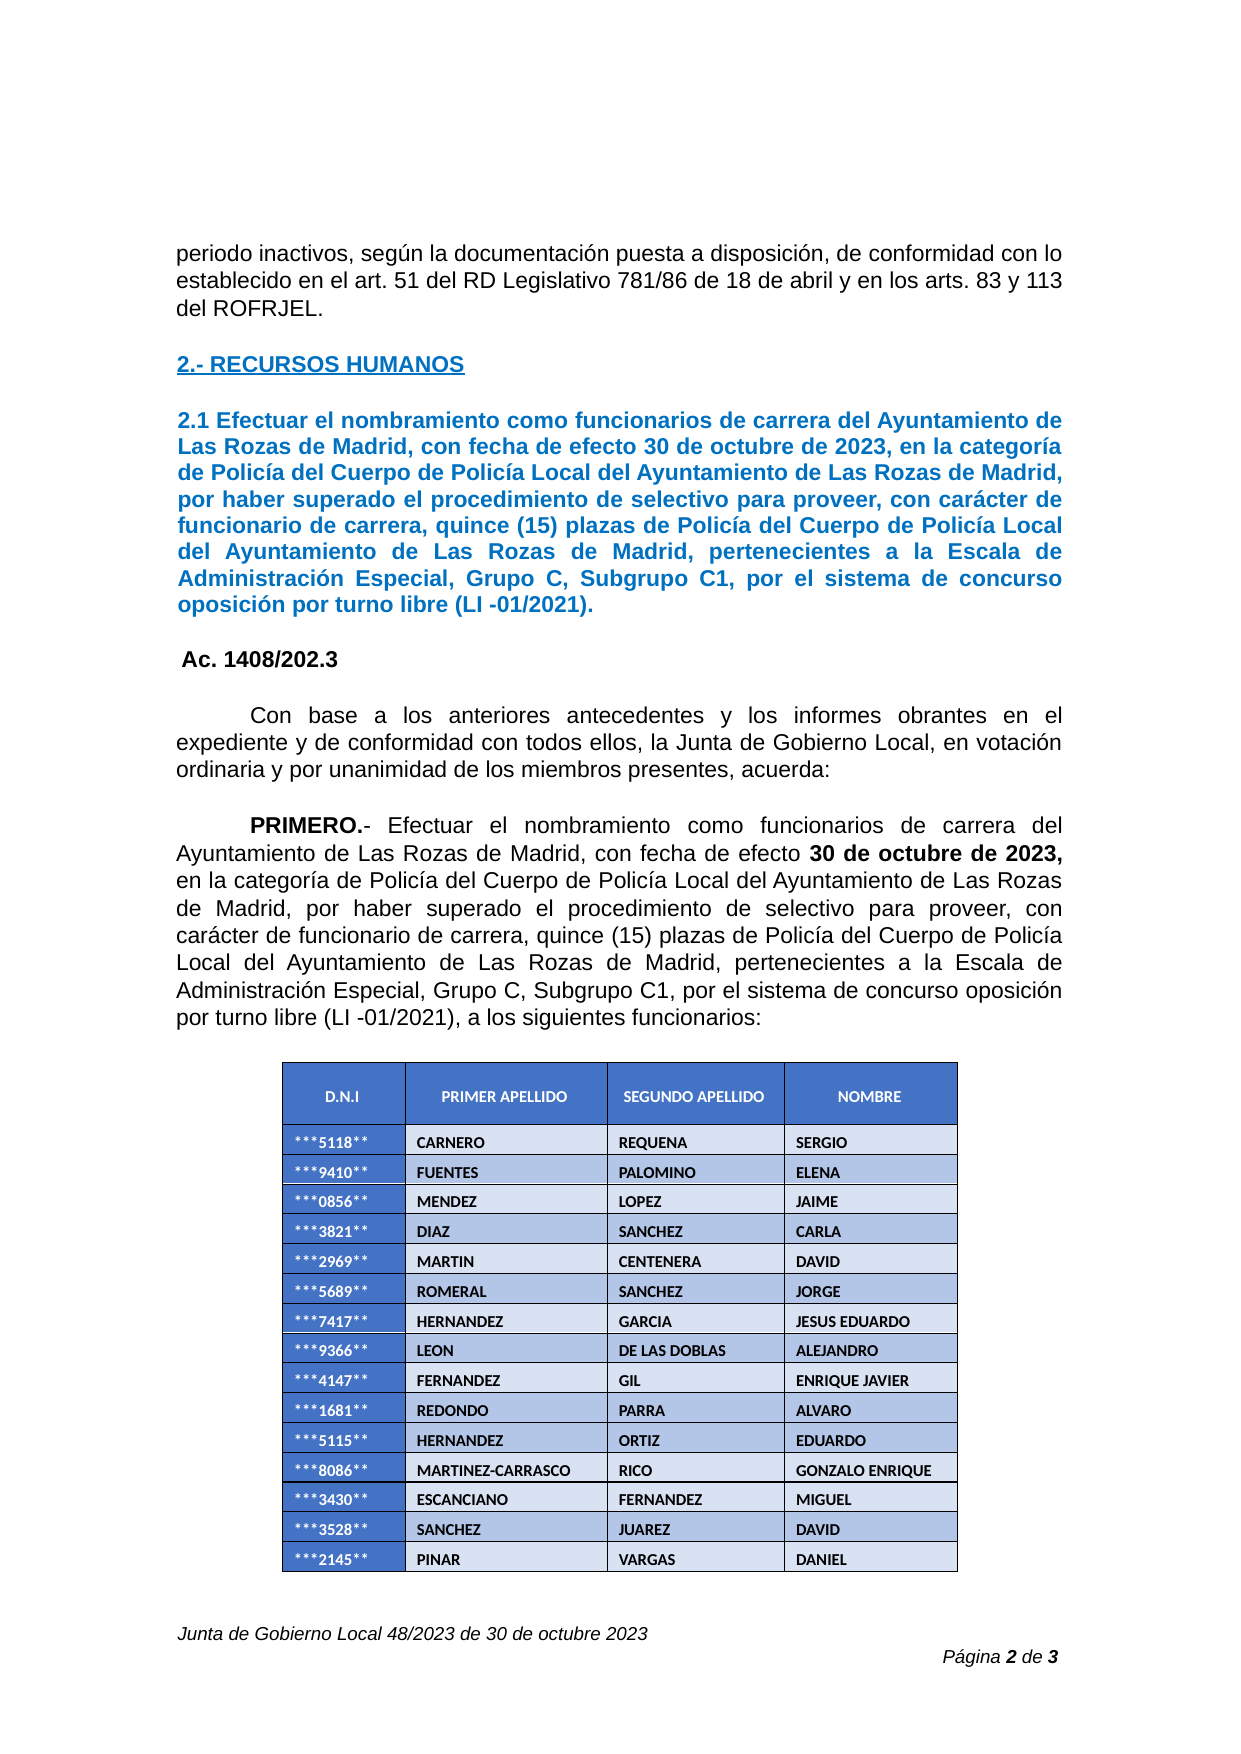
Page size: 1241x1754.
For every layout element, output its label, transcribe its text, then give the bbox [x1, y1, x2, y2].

table_cell FERNANDEZ [406, 1363, 607, 1392]
table_cell FUENTES [406, 1155, 607, 1183]
table_cell LEON [406, 1334, 607, 1362]
table_cell ***4147** [283, 1363, 405, 1392]
table_header D.N.I [283, 1063, 405, 1124]
table_cell JAIME [785, 1185, 957, 1213]
table_cell ROMERAL [406, 1274, 607, 1303]
table_cell ENRIQUE JAVIER [785, 1363, 957, 1392]
table_cell JORGE [785, 1274, 957, 1303]
table_cell MARTIN [406, 1244, 607, 1273]
table_cell ***5118** [283, 1125, 405, 1154]
text Con base a los anteriores antecedentes y los informes obrantes en el expediente y de conformidad con todos ellos, la Junta de Gobierno Local, en votación ordinaria y por unanimidad de los miembros presentes, acuerda: [176, 702, 1063, 783]
table_cell ***3821** [283, 1214, 405, 1243]
table_cell ORTIZ [608, 1423, 784, 1452]
table_cell DAVID [785, 1512, 957, 1541]
table_cell PALOMINO [608, 1155, 784, 1183]
table_cell ***2969** [283, 1244, 405, 1273]
table_cell ELENA [785, 1155, 957, 1183]
table_cell ALVARO [785, 1393, 957, 1422]
table_cell MENDEZ [406, 1185, 607, 1213]
table_cell GIL [608, 1363, 784, 1392]
table_cell ***9410** [283, 1155, 405, 1183]
table_cell SANCHEZ [608, 1214, 784, 1243]
table_cell ***8086** [283, 1453, 405, 1481]
text Ac. 1408/202.3 [176, 646, 1063, 672]
table_cell EDUARDO [785, 1423, 957, 1452]
table_cell DANIEL [785, 1542, 957, 1571]
table_cell SANCHEZ [608, 1274, 784, 1303]
table_cell ***9366** [283, 1334, 405, 1362]
table_cell MIGUEL [785, 1483, 957, 1511]
table_cell DIAZ [406, 1214, 607, 1243]
table_cell HERNANDEZ [406, 1423, 607, 1452]
table_header NOMBRE [785, 1063, 957, 1124]
table_cell CARLA [785, 1214, 957, 1243]
table_cell JUAREZ [608, 1512, 784, 1541]
text 2.1 Efectuar el nombramiento como funcionarios de carrera del Ayuntamiento de Las Rozas de Madrid, con fecha de efecto 30 de octubre de 2023, en la categoría de Policía del Cuerpo de Policía Local del Ayuntamiento de Las Rozas de Madrid, por haber superado el procedimiento de selectivo para proveer, con carácter de funcionario de carrera, quince (15) plazas de Policía del Cuerpo de Policía Local del Ayuntamiento de Las Rozas de Madrid, pertenecientes a la Escala de Administración Especial, Grupo C, Subgrupo C1, por el sistema de concurso oposición por turno libre (LI -01/2021). [177, 407, 1063, 617]
table_cell DE LAS DOBLAS [608, 1334, 784, 1362]
table_cell LOPEZ [608, 1185, 784, 1213]
table_cell ***2145** [283, 1542, 405, 1571]
table_cell ***5115** [283, 1423, 405, 1452]
table_cell ***3430** [283, 1483, 405, 1511]
table_cell ESCANCIANO [406, 1483, 607, 1511]
table_cell CENTENERA [608, 1244, 784, 1273]
table_cell SANCHEZ [406, 1512, 607, 1541]
table_cell CARNERO [406, 1125, 607, 1154]
table_cell DAVID [785, 1244, 957, 1273]
table_cell REQUENA [608, 1125, 784, 1154]
table_cell FERNANDEZ [608, 1483, 784, 1511]
table_cell RICO [608, 1453, 784, 1481]
text periodo inactivos, según la documentación puesta a disposición, de conformidad con lo establecido en el art. 51 del RD Legislativo 781/86 de 18 de abril y en los arts. 83 y 113 del ROFRJEL. [176, 240, 1063, 321]
table_header PRIMER APELLIDO [406, 1063, 607, 1124]
table_cell SERGIO [785, 1125, 957, 1154]
table_cell ***5689** [283, 1274, 405, 1303]
table_cell MARTINEZ-CARRASCO [406, 1453, 607, 1481]
table_cell JESUS EDUARDO [785, 1304, 957, 1332]
table_cell PINAR [406, 1542, 607, 1571]
table_cell HERNANDEZ [406, 1304, 607, 1332]
table_cell ***1681** [283, 1393, 405, 1422]
table_cell ALEJANDRO [785, 1334, 957, 1362]
text 2.- RECURSOS HUMANOS [177, 351, 1063, 377]
table_cell ***7417** [283, 1304, 405, 1332]
table_cell GONZALO ENRIQUE [785, 1453, 957, 1481]
text PRIMERO.- Efectuar el nombramiento como funcionarios de carrera del Ayuntamiento de Las Rozas de Madrid, con fecha de efecto 30 de octubre de 2023, en la categoría de Policía del Cuerpo de Policía Local del Ayuntamiento de Las Rozas de Madrid, por haber superado el procedimiento de selectivo para proveer, con carácter de funcionario de carrera, quince (15) plazas de Policía del Cuerpo de Policía Local del Ayuntamiento de Las Rozas de Madrid, pertenecientes a la Escala de Administración Especial, Grupo C, Subgrupo C1, por el sistema de concurso oposición por turno libre (LI -01/2021), a los siguientes funcionarios: [176, 812, 1063, 1031]
table_cell VARGAS [608, 1542, 784, 1571]
table_cell ***0856** [283, 1185, 405, 1213]
table_cell GARCIA [608, 1304, 784, 1332]
table_header SEGUNDO APELLIDO [608, 1063, 784, 1124]
table_cell REDONDO [406, 1393, 607, 1422]
table_cell PARRA [608, 1393, 784, 1422]
table_cell ***3528** [283, 1512, 405, 1541]
